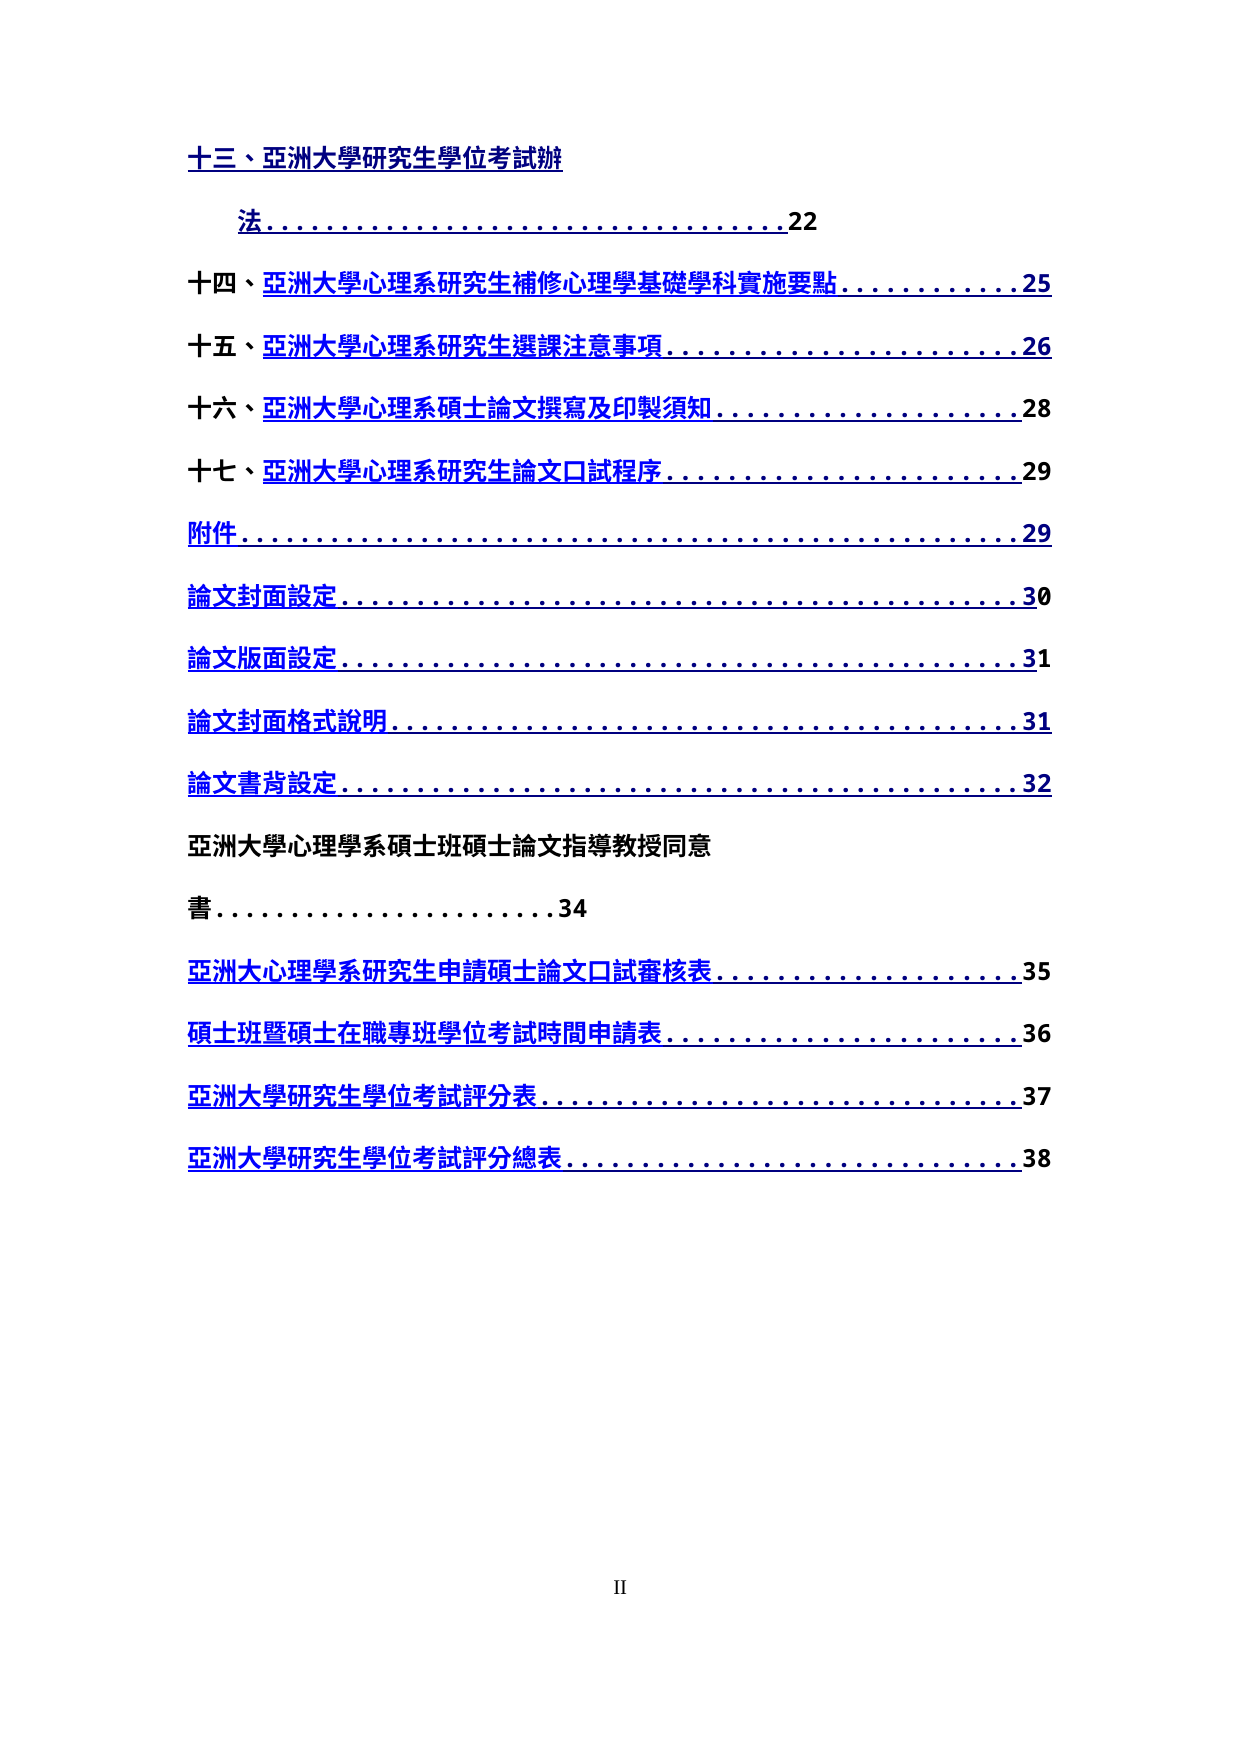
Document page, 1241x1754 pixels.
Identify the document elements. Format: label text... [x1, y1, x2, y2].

text 亞洲大學研究生學位考試評分表 37 [187, 1053, 1053, 1115]
text 論文版面設定 31 [187, 615, 1053, 678]
text 附件 29 [187, 490, 1053, 553]
text 十六、亞洲大學心理系碩士論文撰寫及印製須知 28 [187, 365, 1053, 428]
text 十四、亞洲大學心理系研究生補修心理學基礎學科實施要點 25 [187, 240, 1053, 303]
text 論文書背設定 32 [187, 740, 1053, 803]
text 亞洲大學研究生學位考試評分總表 38 [187, 1115, 1053, 1178]
text 十五、亞洲大學心理系研究生選課注意事項 26 [187, 303, 1053, 365]
text 論文封面設定 30 [187, 553, 1053, 615]
text 亞洲大心理學系研究生申請碩士論文口試審核表 35 [187, 928, 1053, 990]
text 論文封面格式說明 31 [187, 678, 1053, 740]
text 碩士班暨碩士在職專班學位考試時間申請表 36 [187, 990, 1053, 1053]
text 十七、亞洲大學心理系研究生論文口試程序 29 [187, 428, 1053, 490]
text 十三、亞洲大學研究生學位考試辦法...................................22 [187, 115, 1053, 240]
text 亞洲大學心理學系碩士班碩士論文指導教授同意書.......................34 [187, 803, 1053, 928]
